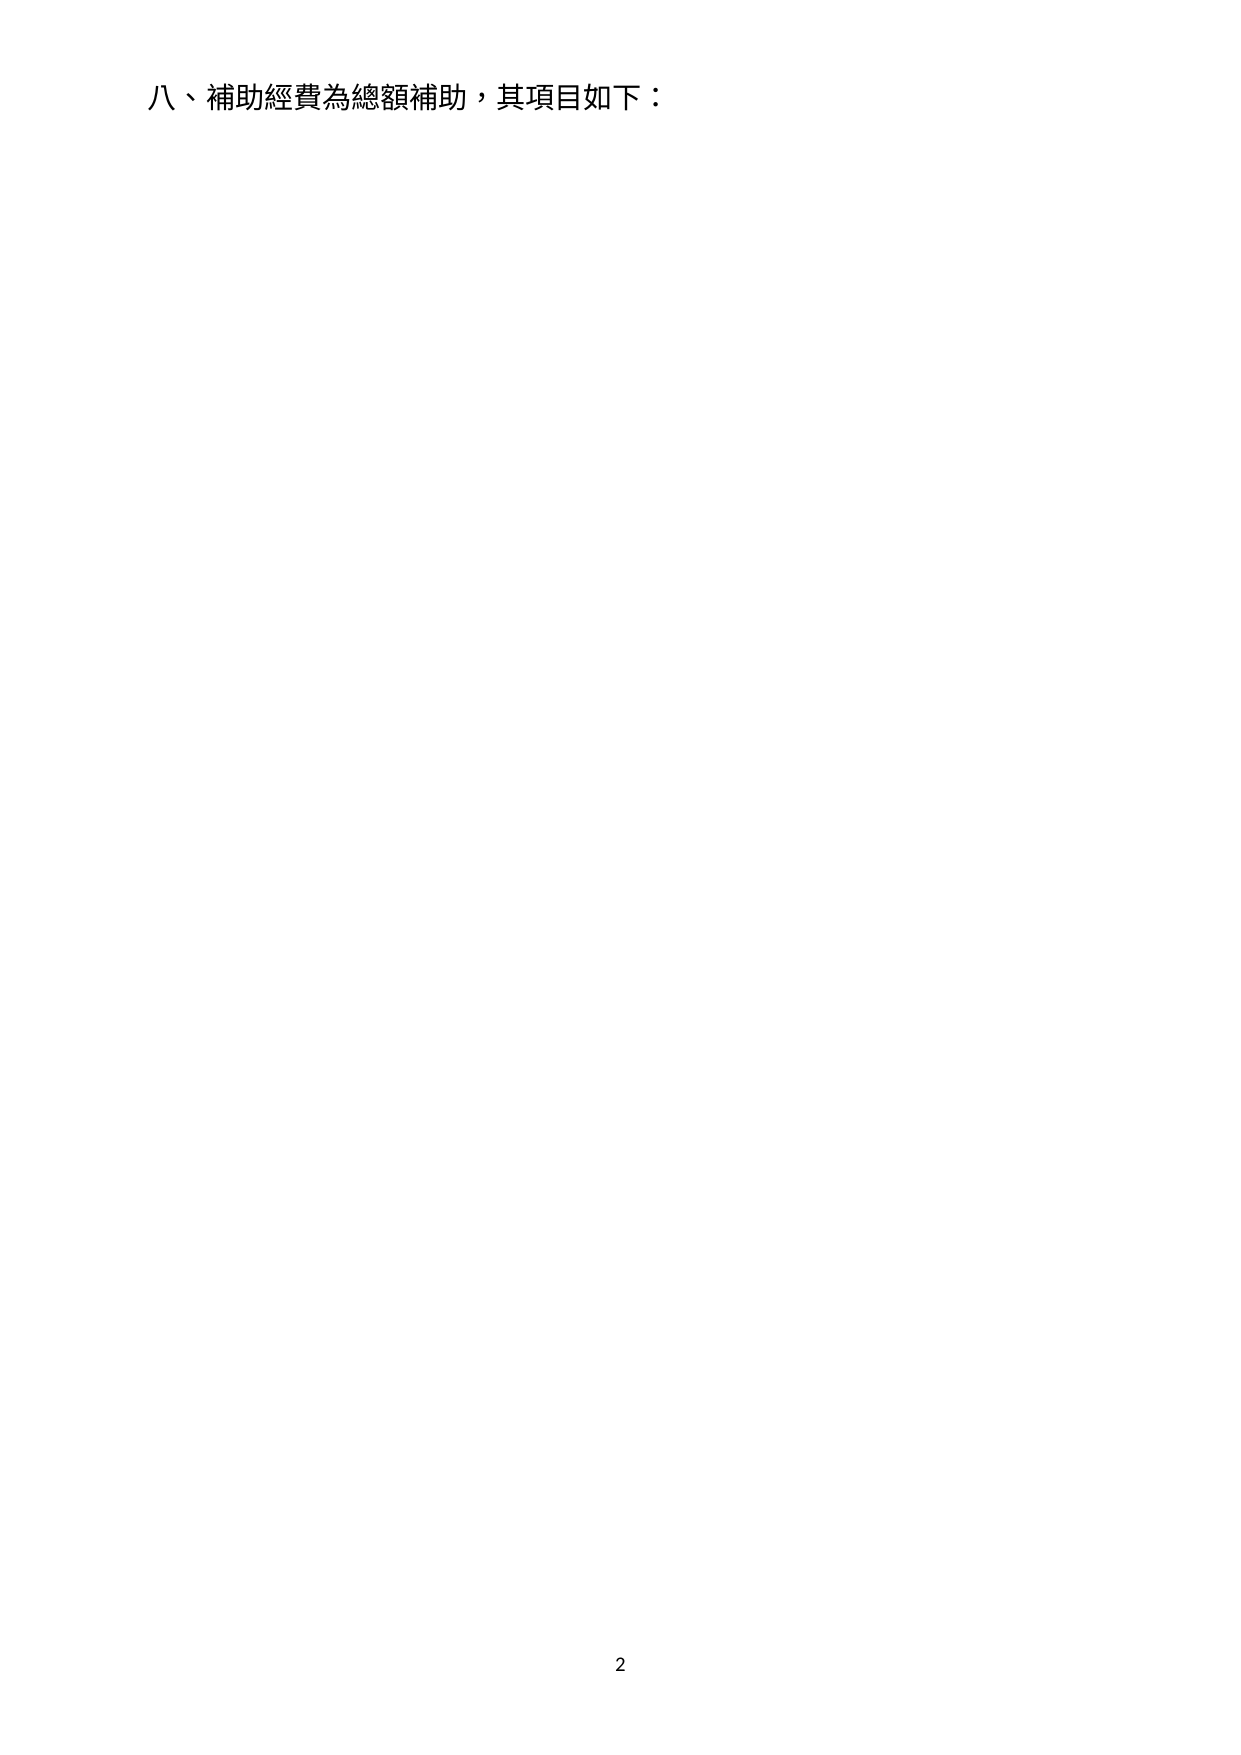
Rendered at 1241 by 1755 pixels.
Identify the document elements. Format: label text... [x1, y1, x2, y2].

text 八、補助經費為總額補助，其項目如下： [148, 75, 1134, 117]
